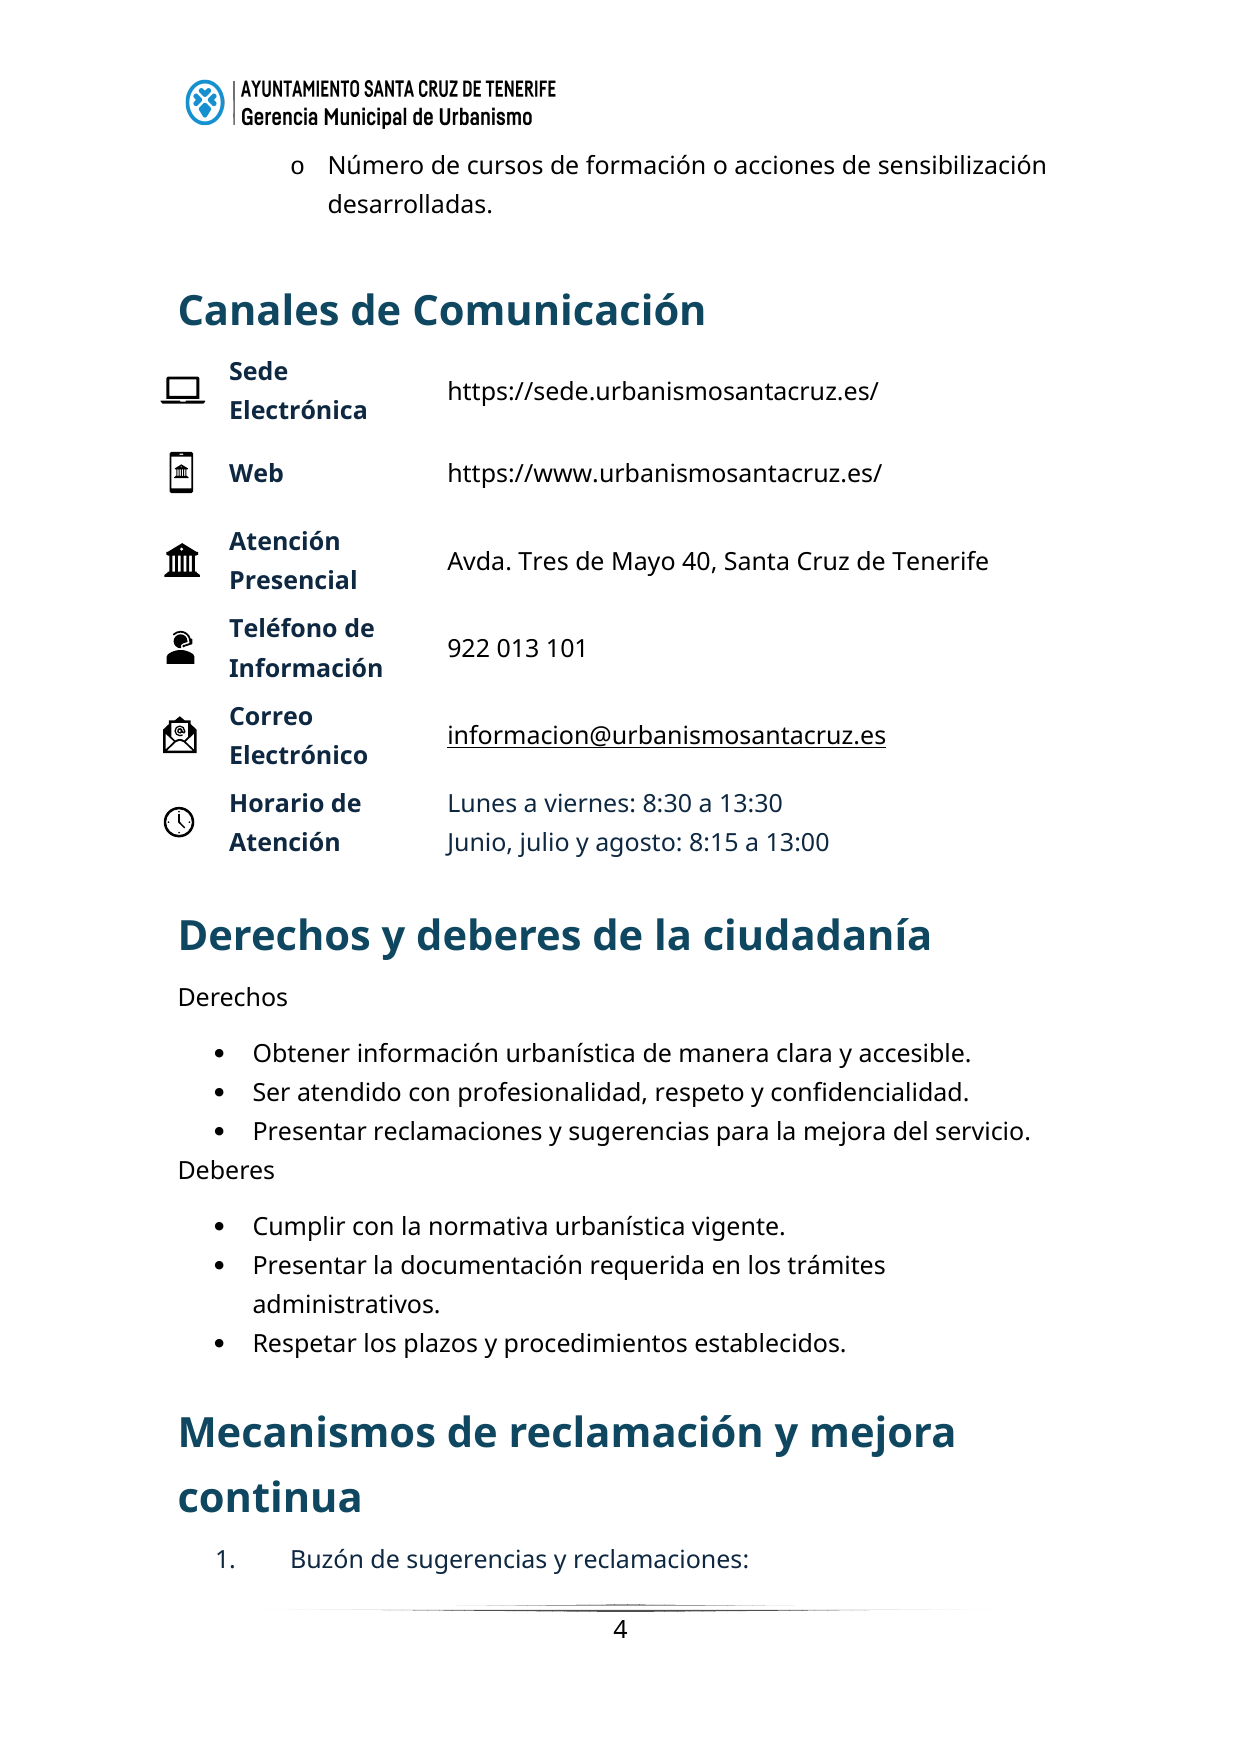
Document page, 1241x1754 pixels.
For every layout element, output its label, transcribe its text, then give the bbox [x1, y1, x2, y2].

list Cumplir con la normativa urbanística vigente. [215, 1208, 1063, 1243]
table_cell 922 013 101 [436, 606, 1092, 693]
table_header Sede Electrónica [218, 354, 436, 431]
table_cell Teléfono de Información [218, 606, 436, 693]
list Respetar los plazos y procedimientos establecidos. [215, 1326, 1063, 1360]
subtitle Canales de Comunicación [177, 280, 1063, 337]
table_header [148, 354, 218, 431]
table_cell Horario de Atención [218, 781, 436, 868]
table_cell [148, 694, 218, 781]
table_cell informacion@urbanismosantacruz.es [436, 694, 1092, 781]
list Obtener información urbanística de manera clara y accesible. [215, 1035, 1063, 1069]
table_cell Correo Electrónico [218, 694, 436, 781]
table_header https://sede.urbanismosantacruz.es/ [436, 354, 1092, 431]
table_cell Lunes a viernes: 8:30 a 13:30 Junio, julio y agosto: 8:15 a 13:00 [436, 781, 1092, 868]
subtitle Mecanismos de reclamación y mejora continua [177, 1403, 1063, 1525]
table_cell Atención Presencial [218, 519, 436, 606]
table_cell https://www.urbanismosantacruz.es/ [436, 431, 1092, 519]
table_cell [148, 519, 218, 606]
text Derechos [177, 979, 1063, 1013]
table_cell Web [218, 431, 436, 519]
table_cell Avda. Tres de Mayo 40, Santa Cruz de Tenerife [436, 519, 1092, 606]
table_cell [148, 606, 218, 693]
list Presentar la documentación requerida en los trámites administrativos. [215, 1248, 1063, 1321]
table_cell [148, 781, 218, 868]
text Deberes [177, 1153, 1063, 1187]
list Buzón de sugerencias y reclamaciones: [215, 1541, 1063, 1576]
subtitle Derechos y deberes de la ciudadanía [177, 906, 1063, 963]
list Número de cursos de formación o acciones de sensibilización desarrolladas. [290, 148, 1063, 221]
table_cell [148, 431, 218, 519]
list Ser atendido con profesionalidad, respeto y confidencialidad. [215, 1074, 1063, 1108]
list Presentar reclamaciones y sugerencias para la mejora del servicio. [215, 1113, 1063, 1148]
